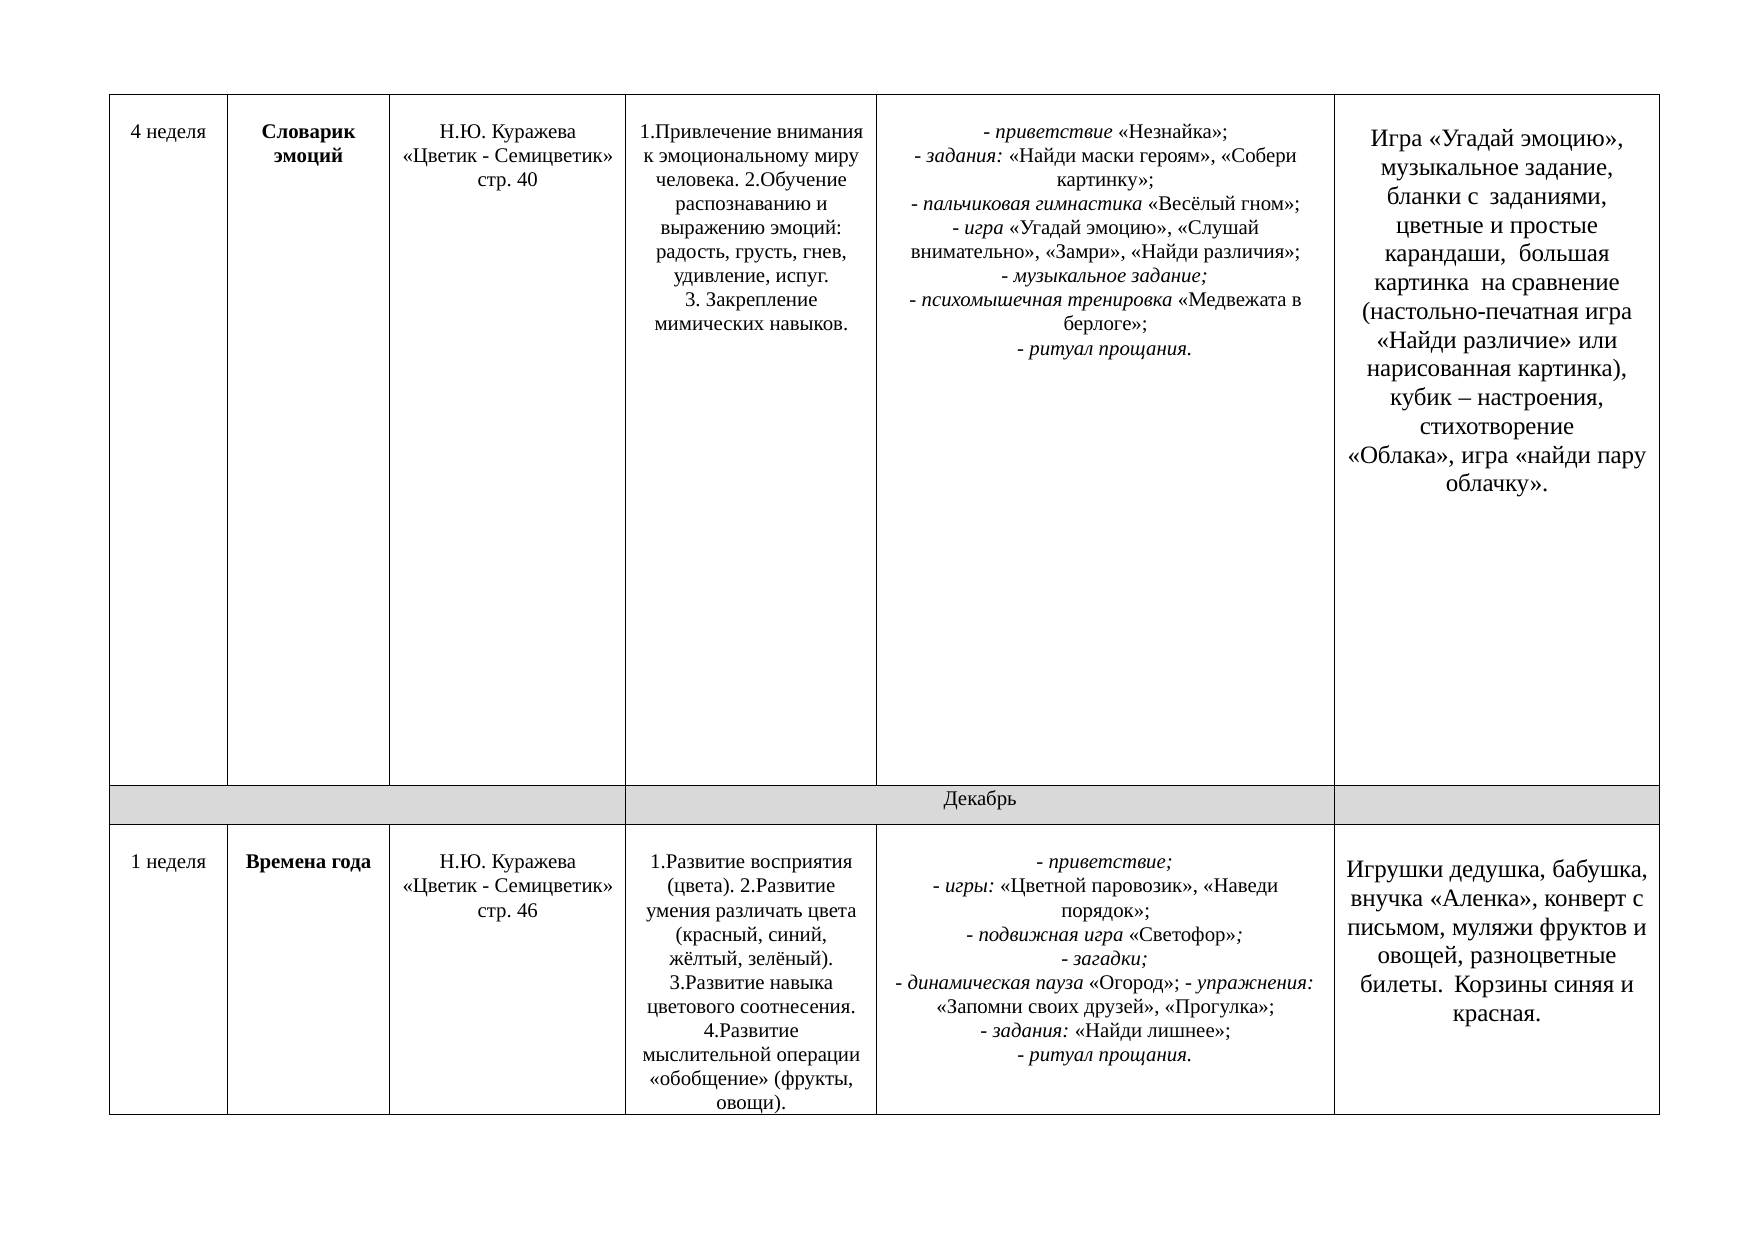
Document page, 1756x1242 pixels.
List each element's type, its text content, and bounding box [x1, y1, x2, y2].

table_cell Н.Ю. Куражева «Цветик - Семицветик» стр. 46 [390, 825, 625, 1114]
table_cell Декабрь [626, 786, 1334, 824]
table_cell 4 неделя [110, 95, 227, 785]
table_cell Словарик эмоций [228, 95, 389, 785]
table_cell 1.Развитие восприятия (цвета). 2.Развитие умения различать цвета (красный, синий, жёлтый, зелёный). 3.Развитие навыка цветового соотнесения. 4.Развитие мыслительной операции «обобщение» (фрукты, овощи). [626, 825, 876, 1114]
table_cell Игрушки дедушка, бабушка, внучка «Аленка», конверт с письмом, муляжи фруктов и овощей, разноцветные билеты. Корзины синяя и красная. [1335, 825, 1659, 1114]
table_cell Времена года [228, 825, 389, 1114]
table_cell [110, 786, 625, 824]
table_cell 1 неделя [110, 825, 227, 1114]
table_cell - приветствие «Незнайка»; - задания: «Найди маски героям», «Собери картинку»; - пальчиковая гимнастика «Весёлый гном»; - игра «Угадай эмоцию», «Слушай внимательно», «Замри», «Найди различия»; - музыкальное задание; - психомышечная тренировка «Медвежата в берлоге»; - ритуал прощания. [877, 95, 1334, 785]
table_cell 1.Привлечение внимания к эмоциональному миру человека. 2.Обучение распознаванию и выражению эмоций: радость, грусть, гнев, удивление, испуг. 3. Закрепление мимических навыков. [626, 95, 876, 785]
table_cell - приветствие; - игры: «Цветной паровозик», «Наведи порядок»; - подвижная игра «Светофор»; - загадки; - динамическая пауза «Огород»; - упражнения: «Запомни своих друзей», «Прогулка»; - задания: «Найди лишнее»; - ритуал прощания. [877, 825, 1334, 1114]
table_cell Н.Ю. Куражева «Цветик - Семицветик» стр. 40 [390, 95, 625, 785]
table_cell Игра «Угадай эмоцию», музыкальное задание, бланки с заданиями, цветные и простые карандаши, большая картинка на сравнение (настольно-печатная игра «Найди различие» или нарисованная картинка), кубик – настроения, стихотворение «Облака», игра «найди пару облачку». [1335, 95, 1659, 785]
table_cell [1335, 786, 1659, 824]
